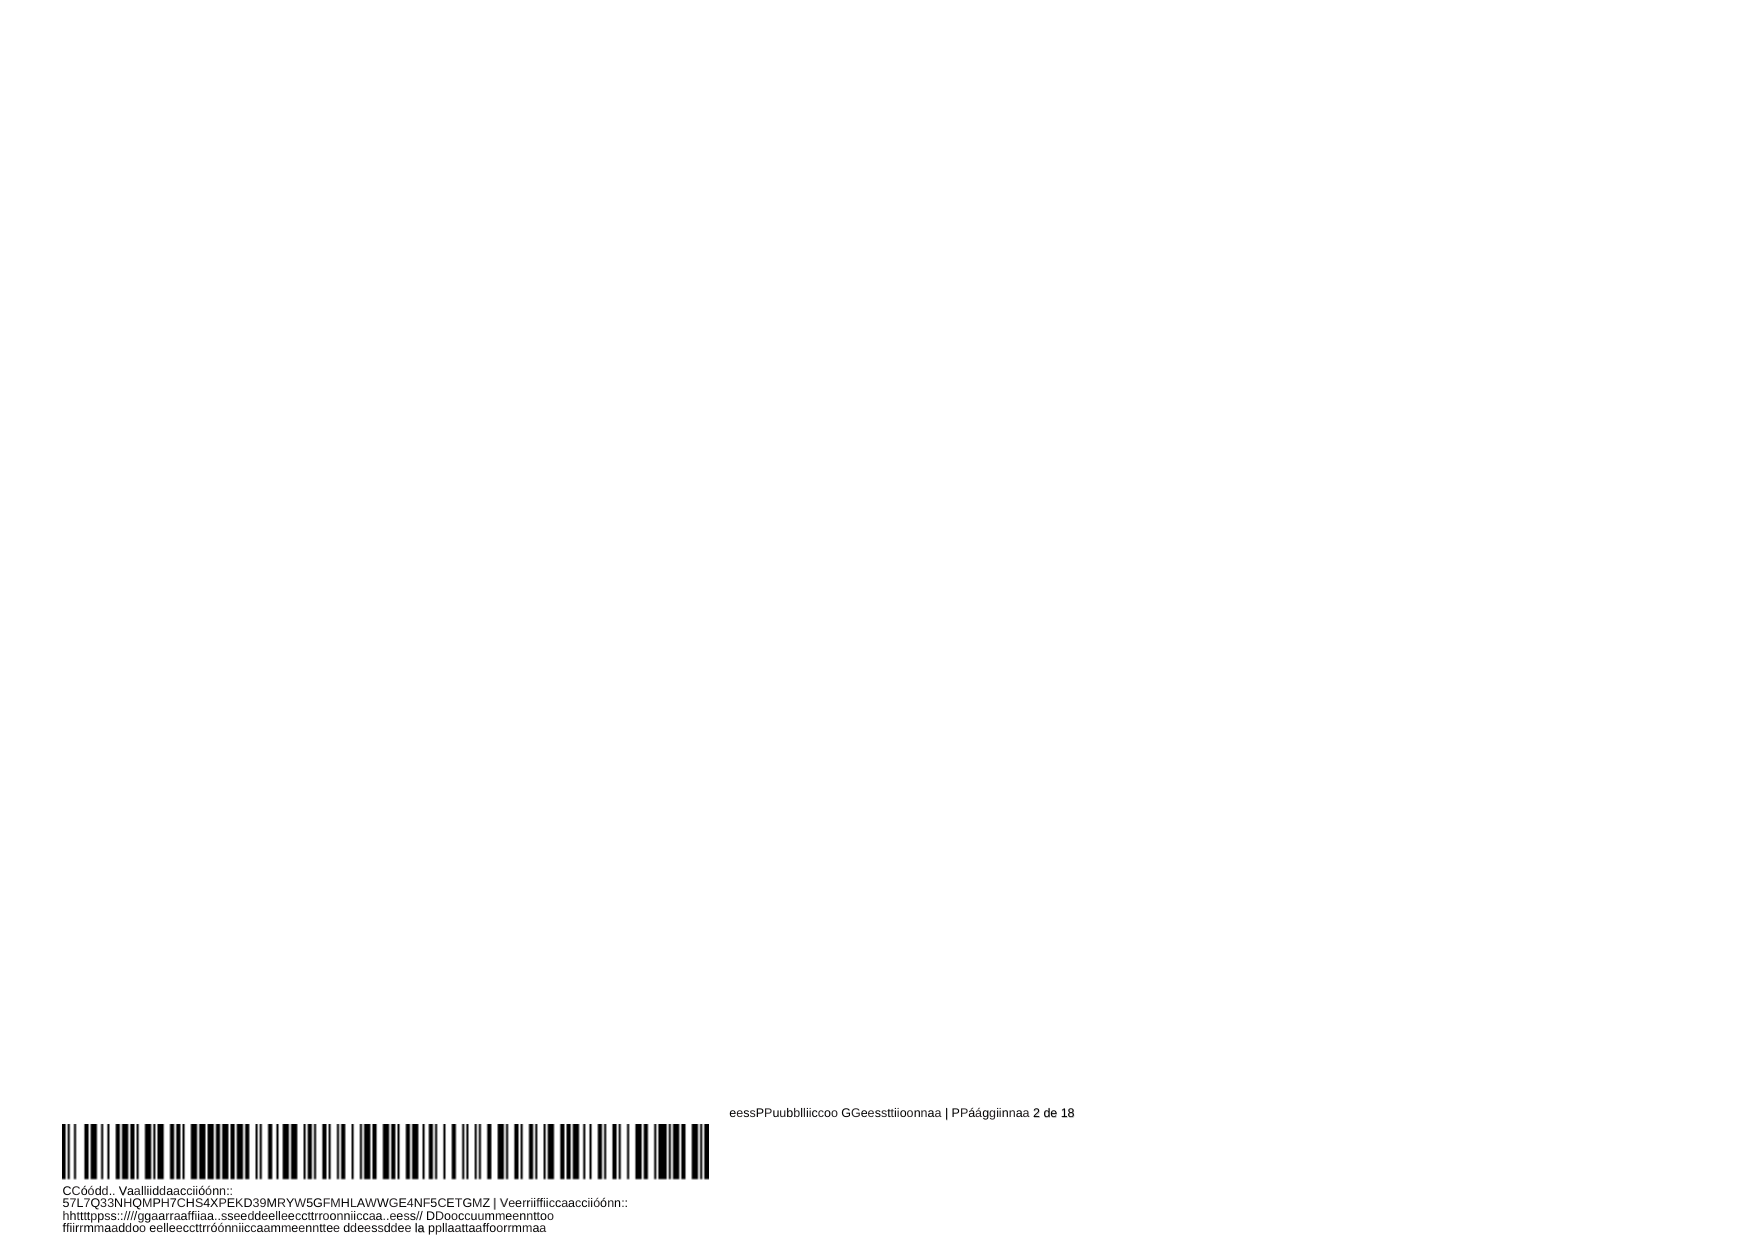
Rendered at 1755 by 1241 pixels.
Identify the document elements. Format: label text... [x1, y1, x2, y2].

picture [62, 1124, 709, 1184]
text CCóódd.. Vaalliiddaacciióónn:: 57L7Q33NHQMPH7CHS4XPEKD39MRYW5GFMHLAWWGE4NF5CETGMZ | Veerriiffiiccaacciióónn:: hhttttppss::////ggaarraaffiiaa..sseeddeelleeccttrroonniiccaa..eess// DDooccuummeennttoo ffiirrmmaaddoo eelleeccttrróónniiccaammeennttee ddeessddee la ppllaattaaffoorrmmaa eessPPuubblliiccoo GGeessttiioonnaa | PPáággiinnaa 2 de 18 [62, 1186, 634, 1236]
